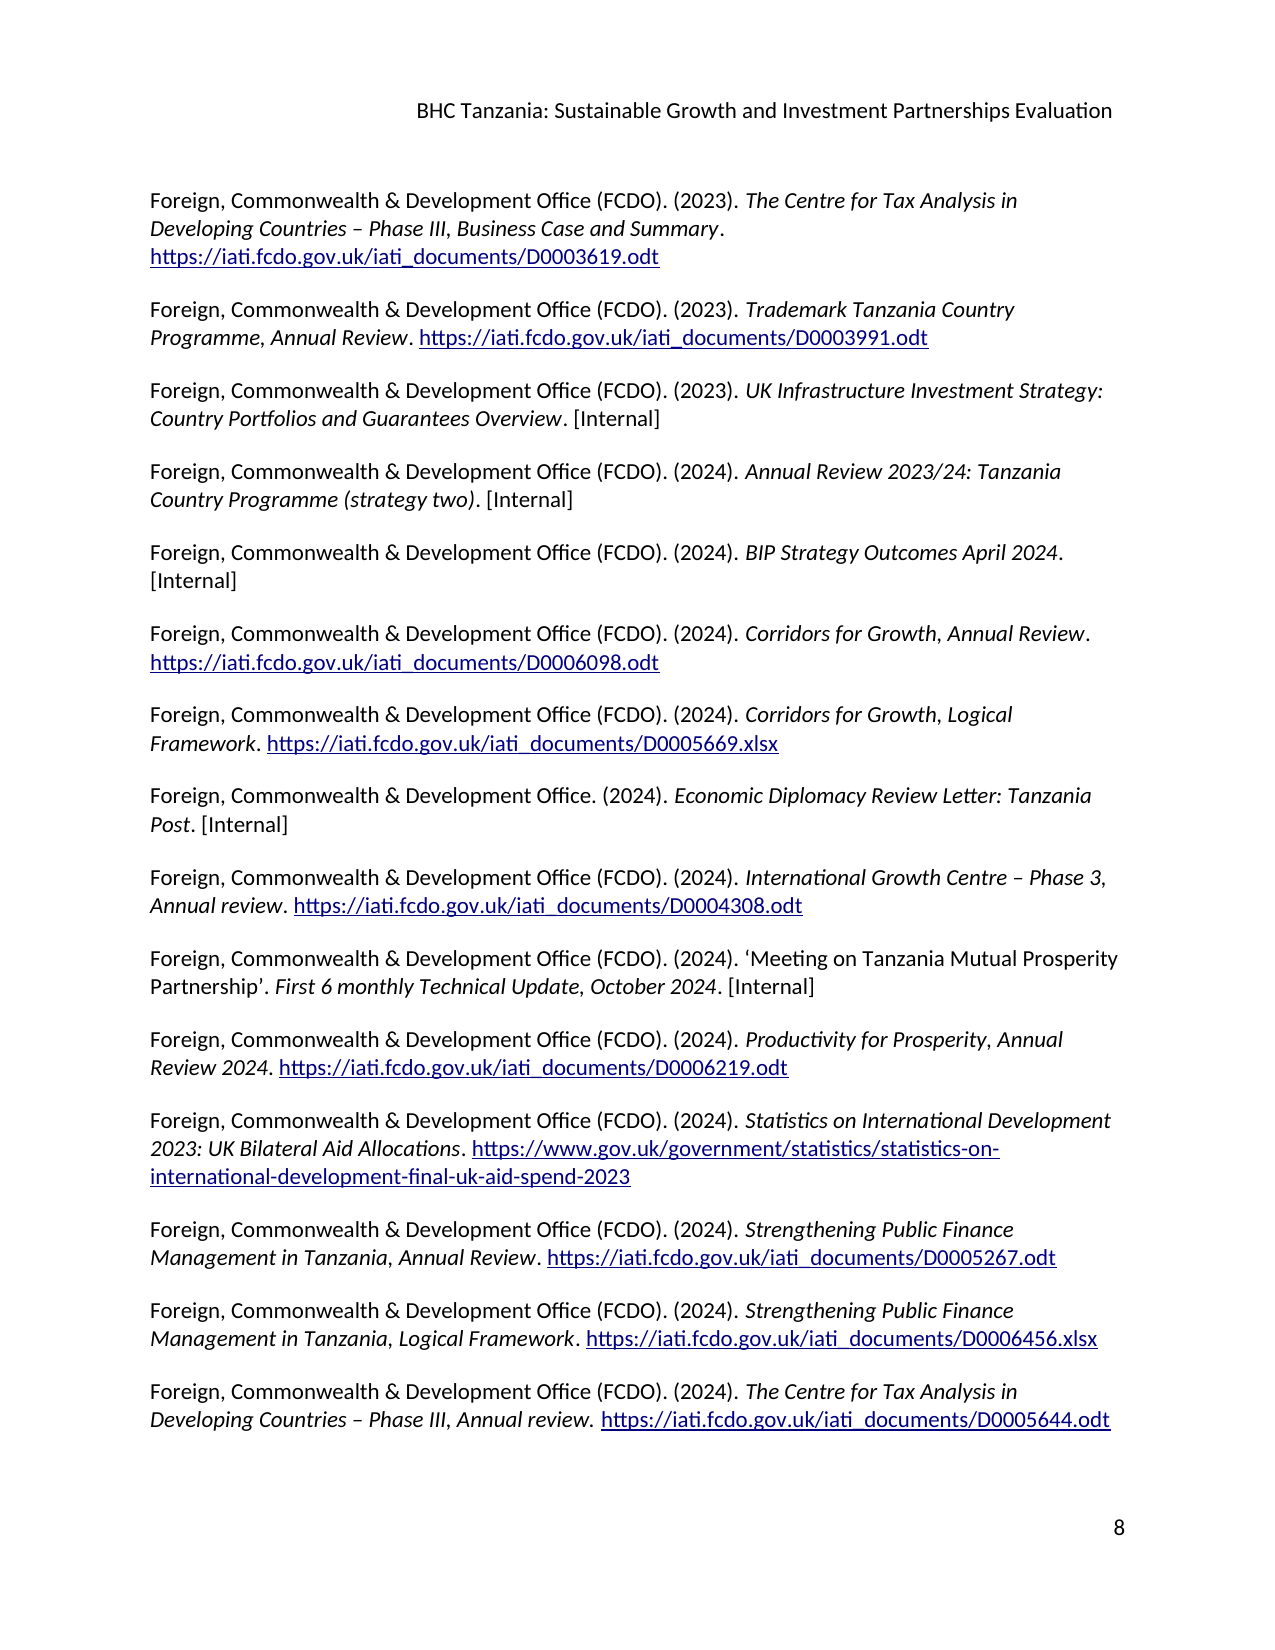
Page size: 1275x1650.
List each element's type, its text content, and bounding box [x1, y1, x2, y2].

text Foreign, Commonwealth & Development Office (FCDO). (2023). The Centre for Tax Analysis in Developing Countries – Phase III, Business Case and Summary. https://iati.fcdo.gov.uk/iati_documents/D0003619.odt [150, 186, 1125, 270]
text Foreign, Commonwealth & Development Office (FCDO). (2024). Corridors for Growth, Annual Review. https://iati.fcdo.gov.uk/iati_documents/D0006098.odt [150, 619, 1125, 676]
text Foreign, Commonwealth & Development Office (FCDO). (2024). Annual Review 2023/24: Tanzania Country Programme (strategy two). [Internal] [150, 457, 1125, 513]
text Foreign, Commonwealth & Development Office (FCDO). (2024). Corridors for Growth, Logical Framework. https://iati.fcdo.gov.uk/iati_documents/D0005669.xlsx [150, 701, 1125, 757]
text Foreign, Commonwealth & Development Office (FCDO). (2024). ‘Meeting on Tanzania Mutual Prosperity Partnership’. First 6 monthly Technical Update, October 2024. [Internal] [150, 944, 1125, 1000]
text Foreign, Commonwealth & Development Office (FCDO). (2023). Trademark Tanzania Country Programme, Annual Review. https://iati.fcdo.gov.uk/iati_documents/D0003991.odt [150, 295, 1125, 351]
text Foreign, Commonwealth & Development Office (FCDO). (2024). BIP Strategy Outcomes April 2024. [Internal] [150, 538, 1125, 594]
text Foreign, Commonwealth & Development Office. (2024). Economic Diplomacy Review Letter: Tanzania Post. [Internal] [150, 782, 1125, 838]
text Foreign, Commonwealth & Development Office (FCDO). (2024). The Centre for Tax Analysis in Developing Countries – Phase III, Annual review. https://iati.fcdo.gov.uk/iati_documents/D0005644.odt [150, 1377, 1125, 1433]
text Foreign, Commonwealth & Development Office (FCDO). (2024). Strengthening Public Finance Management in Tanzania, Logical Framework. https://iati.fcdo.gov.uk/iati_documents/D0006456.xlsx [150, 1296, 1125, 1352]
text Foreign, Commonwealth & Development Office (FCDO). (2024). Productivity for Prosperity, Annual Review 2024. https://iati.fcdo.gov.uk/iati_documents/D0006219.odt [150, 1025, 1125, 1081]
text Foreign, Commonwealth & Development Office (FCDO). (2024). International Growth Centre – Phase 3, Annual review. https://iati.fcdo.gov.uk/iati_documents/D0004308.odt [150, 863, 1125, 919]
text Foreign, Commonwealth & Development Office (FCDO). (2024). Statistics on International Development 2023: UK Bilateral Aid Allocations. https://www.gov.uk/government/statistics/statistics-on-international-development-final-uk-aid-spend-2023 [150, 1106, 1125, 1190]
text Foreign, Commonwealth & Development Office (FCDO). (2023). UK Infrastructure Investment Strategy: Country Portfolios and Guarantees Overview. [Internal] [150, 376, 1125, 432]
text Foreign, Commonwealth & Development Office (FCDO). (2024). Strengthening Public Finance Management in Tanzania, Annual Review. https://iati.fcdo.gov.uk/iati_documents/D0005267.odt [150, 1215, 1125, 1271]
